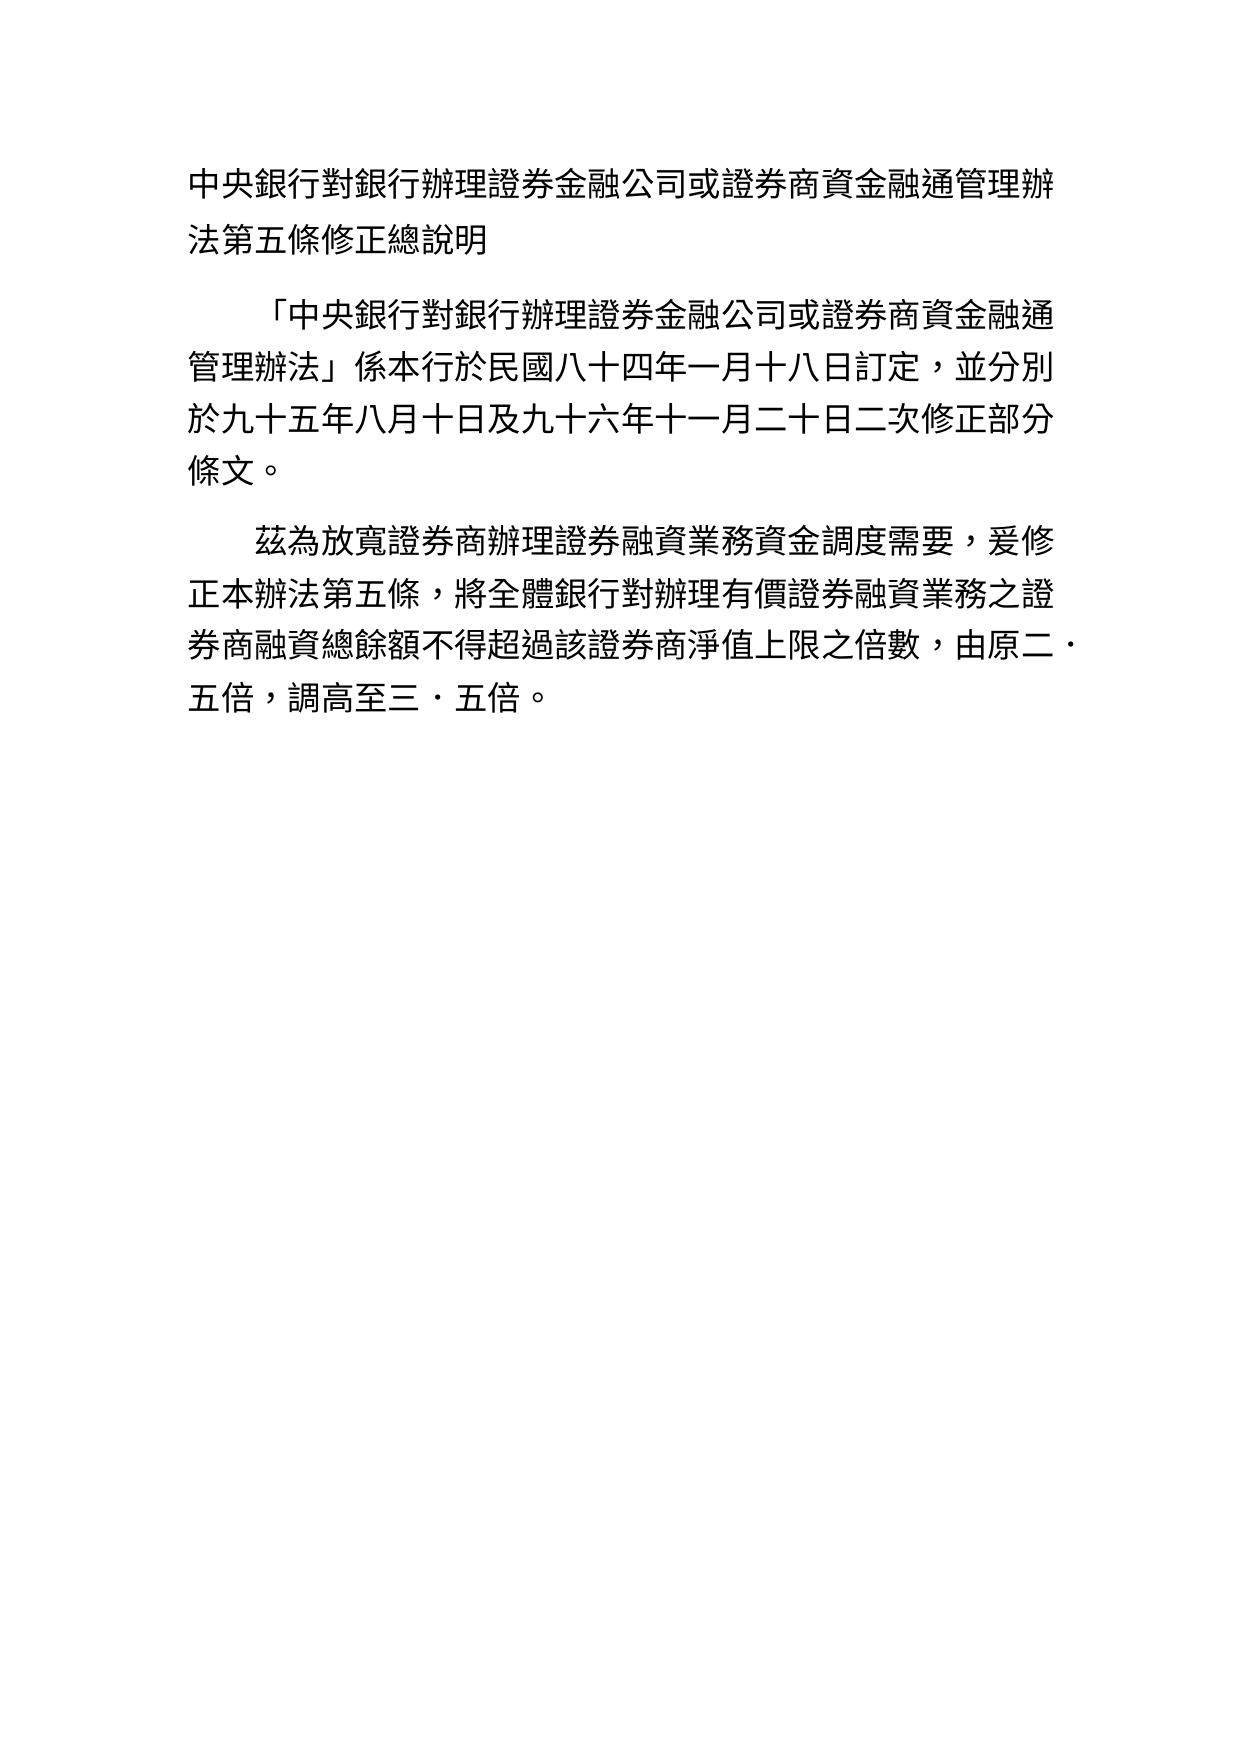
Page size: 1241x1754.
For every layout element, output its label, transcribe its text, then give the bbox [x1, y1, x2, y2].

text 茲為放寬證券商辦理證券融資業務資金調度需要，爰修正本辦法第五條，將全體銀行對辦理有價證券融資業務之證券商融資總餘額不得超過該證券商淨值上限之倍數，由原二．五倍，調高至三．五倍。 [187, 512, 1069, 721]
text 「中央銀行對銀行辦理證券金融公司或證券商資金融通管理辦法」係本行於民國八十四年一月十八日訂定，並分別於九十五年八月十日及九十六年十一月二十日二次修正部分條文。 [187, 285, 1069, 494]
text 中央銀行對銀行辦理證券金融公司或證券商資金融通管理辦法第五條修正總說明 [187, 150, 1069, 267]
